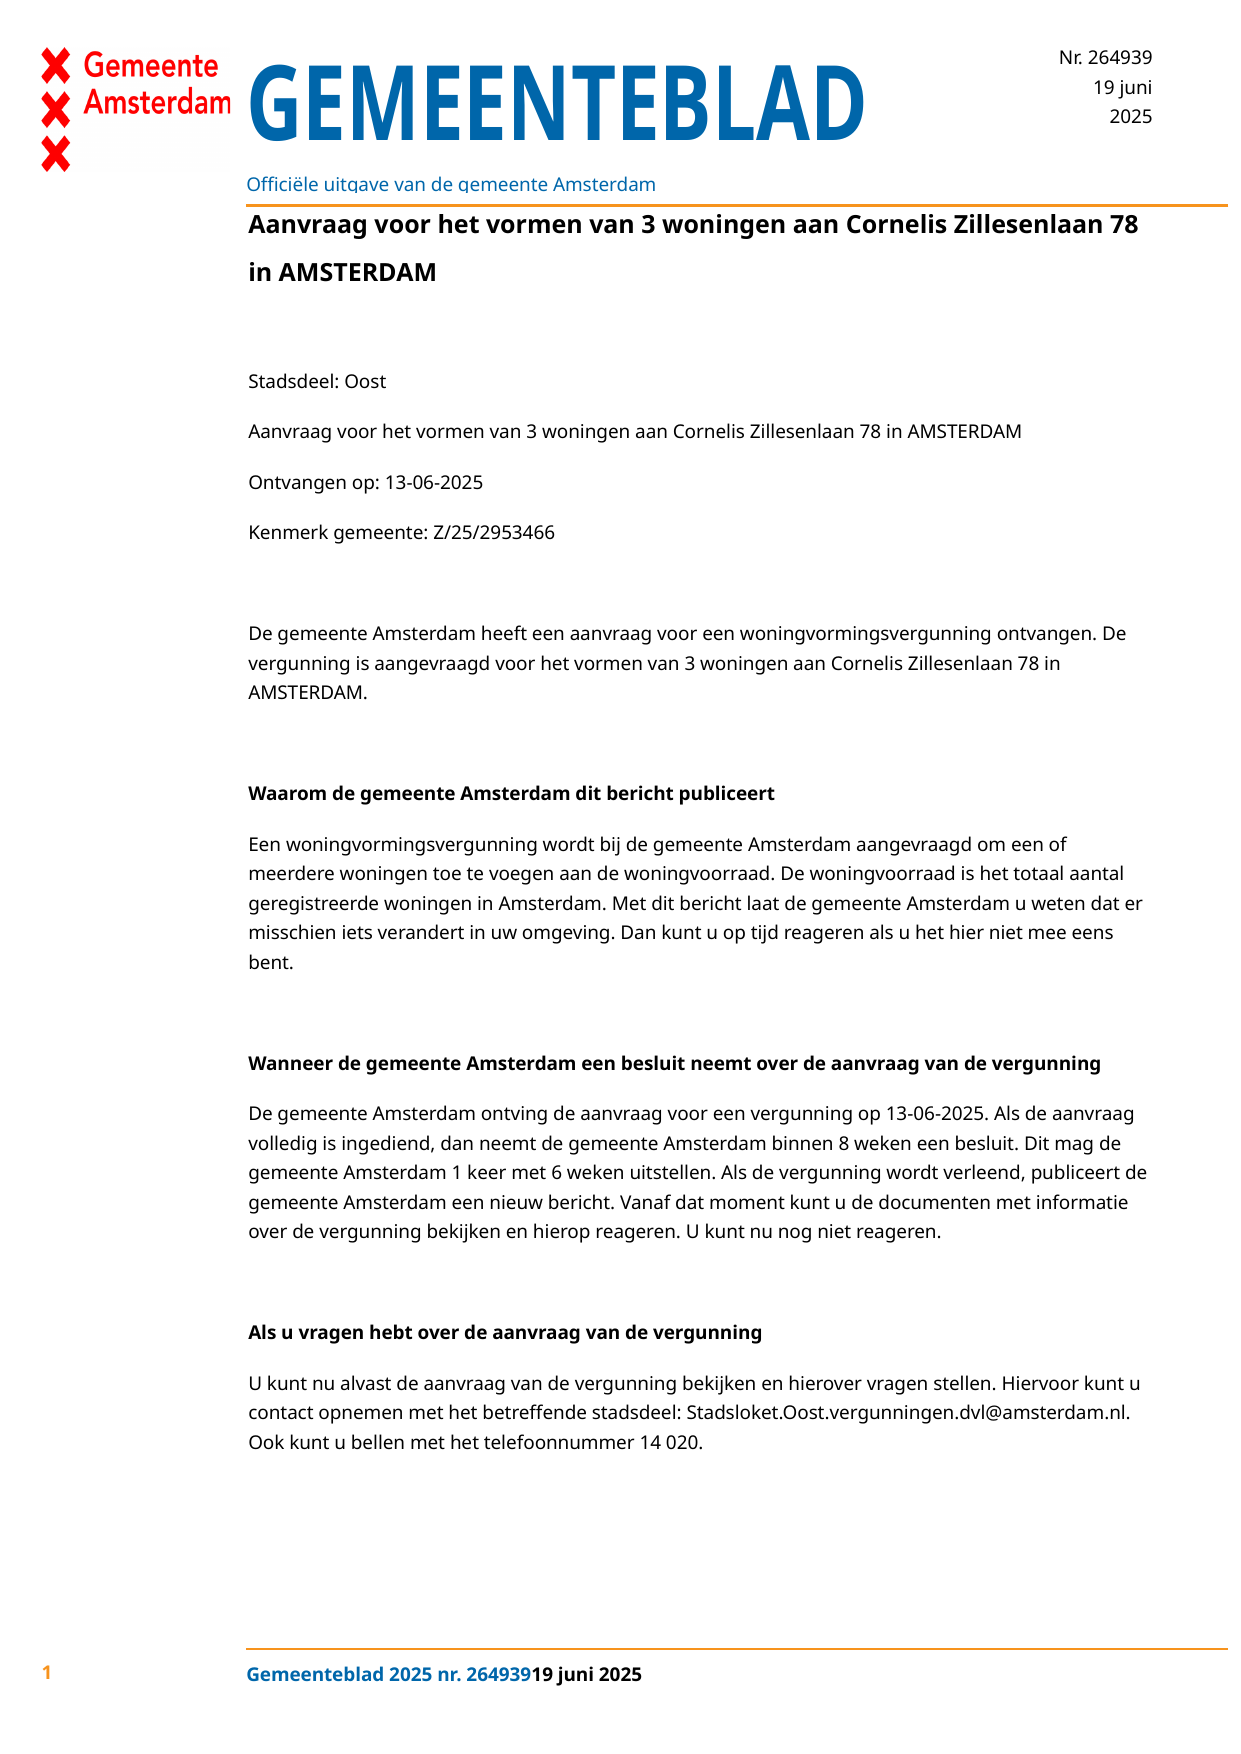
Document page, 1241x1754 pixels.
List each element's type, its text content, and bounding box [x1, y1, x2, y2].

text Stadsdeel: Oost [248, 368, 1152, 394]
text De gemeente Amsterdam heeft een aanvraag voor een woningvormingsvergunning ontvangen. De vergunning is aangevraagd voor het vormen van 3 woningen aan Cornelis Zillesenlaan 78 in AMSTERDAM. [248, 620, 1152, 705]
picture [41, 47, 231, 172]
text Aanvraag voor het vormen van 3 woningen aan Cornelis Zillesenlaan 78 in AMSTERDAM [248, 419, 1152, 444]
text Aanvraag voor het vormen van 3 woningen aan Cornelis Zillesenlaan 78 in AMSTERDAM [248, 207, 1152, 288]
text Ontvangen op: 13-06-2025 [248, 469, 1152, 495]
text Waarom de gemeente Amsterdam dit bericht publiceert [248, 780, 1152, 806]
text Wanneer de gemeente Amsterdam een besluit neemt over de aanvraag van de vergunning [248, 1050, 1152, 1076]
text Een woningvormingsvergunning wordt bij de gemeente Amsterdam aangevraagd om een of meerdere woningen toe te voegen aan de woningvoorraad. De woningvoorraad is het totaal aantal geregistreerde woningen in Amsterdam. Met dit bericht laat de gemeente Amsterdam u weten dat er misschien iets verandert in uw omgeving. Dan kunt u op tijd reageren als u het hier niet mee eens bent. [248, 831, 1152, 975]
text Kenmerk gemeente: Z/25/2953466 [248, 519, 1152, 545]
text U kunt nu alvast de aanvraag van de vergunning bekijken en hierover vragen stellen. Hiervoor kunt u contact opnemen met het betreffende stadsdeel: Stadsloket.Oost.vergunningen.dvl@amsterdam.nl. Ook kunt u bellen met het telefoonnummer 14 020. [248, 1370, 1152, 1455]
text Als u vragen hebt over de aanvraag van de vergunning [248, 1319, 1152, 1345]
text De gemeente Amsterdam ontving de aanvraag voor een vergunning op 13-06-2025. Als de aanvraag volledig is ingediend, dan neemt de gemeente Amsterdam binnen 8 weken een besluit. Dit mag de gemeente Amsterdam 1 keer met 6 weken uitstellen. Als de vergunning wordt verleend, publiceert de gemeente Amsterdam een nieuw bericht. Vanaf dat moment kunt u de documenten met informatie over de vergunning bekijken en hierop reageren. U kunt nu nog niet reageren. [248, 1100, 1152, 1244]
